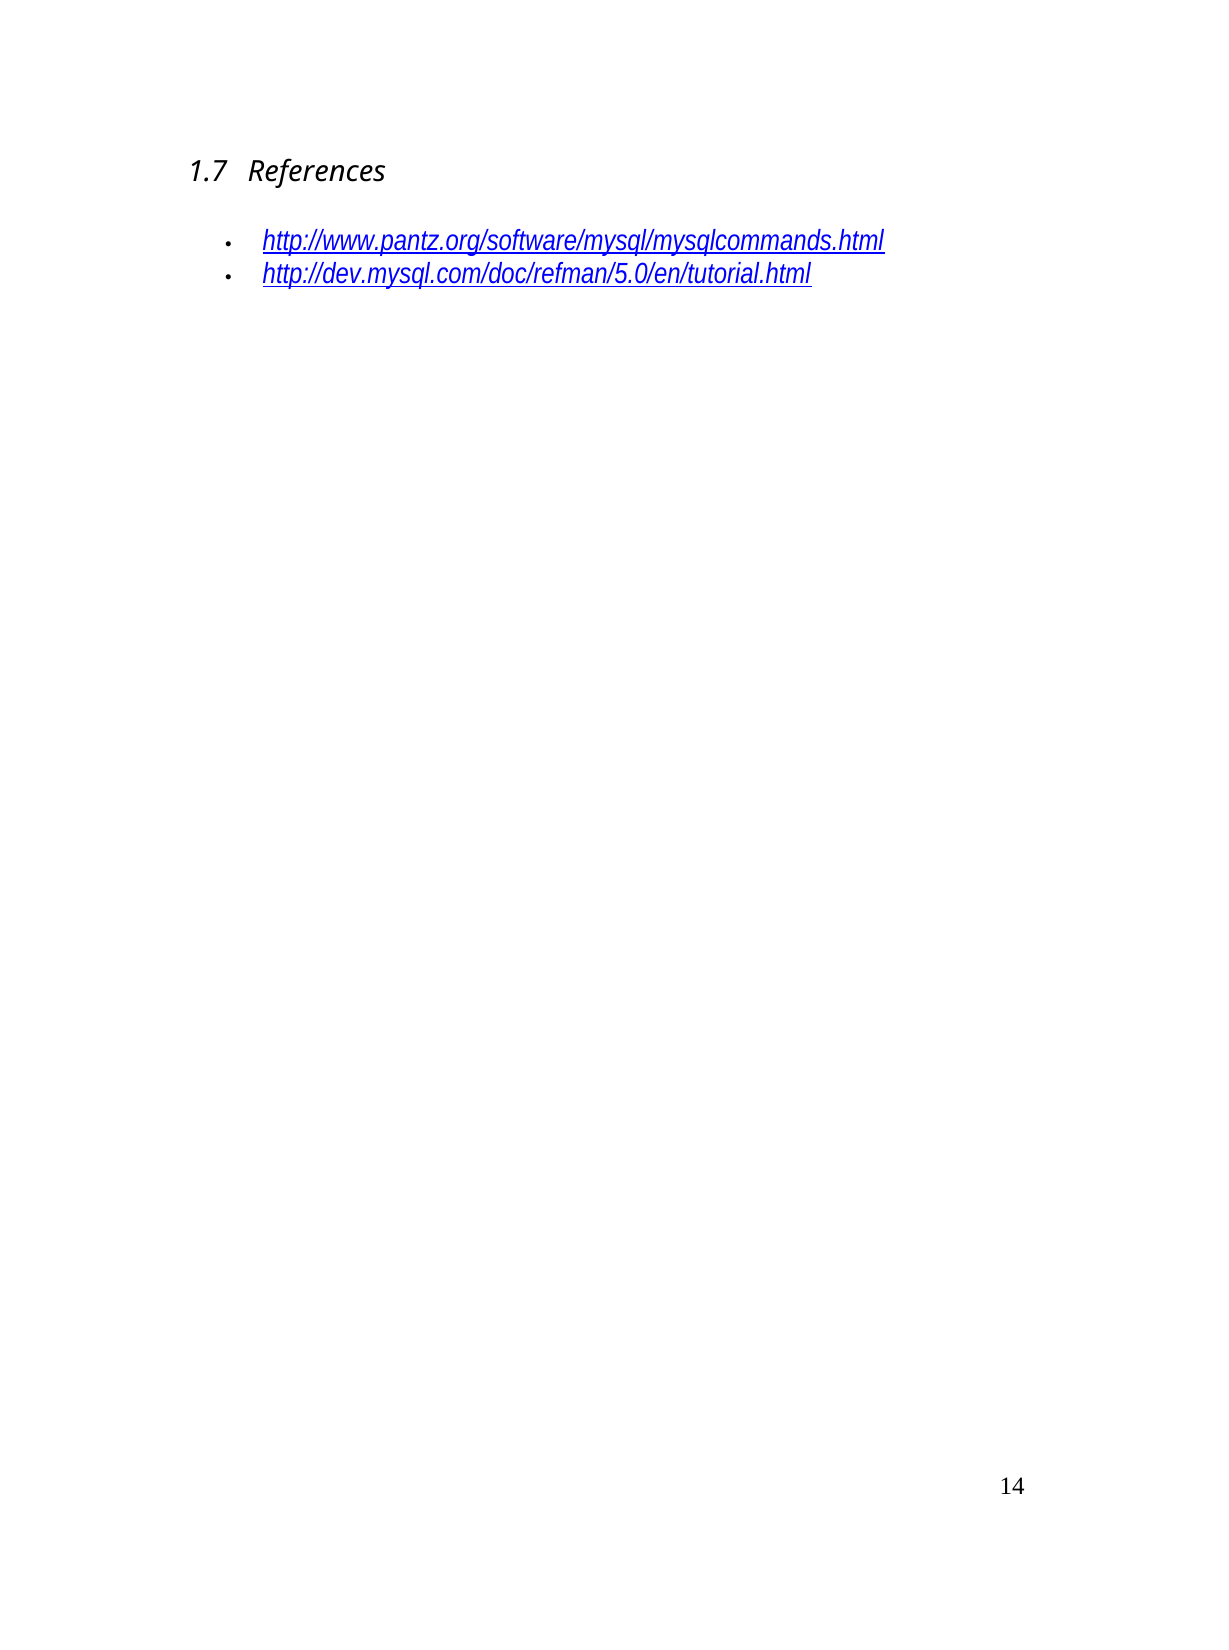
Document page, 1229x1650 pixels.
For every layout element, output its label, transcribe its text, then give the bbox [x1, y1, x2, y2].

list http://dev.mysql.com/doc/refman/5.0/en/tutorial.html [225, 257, 1041, 290]
subtitle References [187, 150, 1041, 190]
list http://www.pantz.org/software/mysql/mysqlcommands.html [225, 223, 1041, 257]
